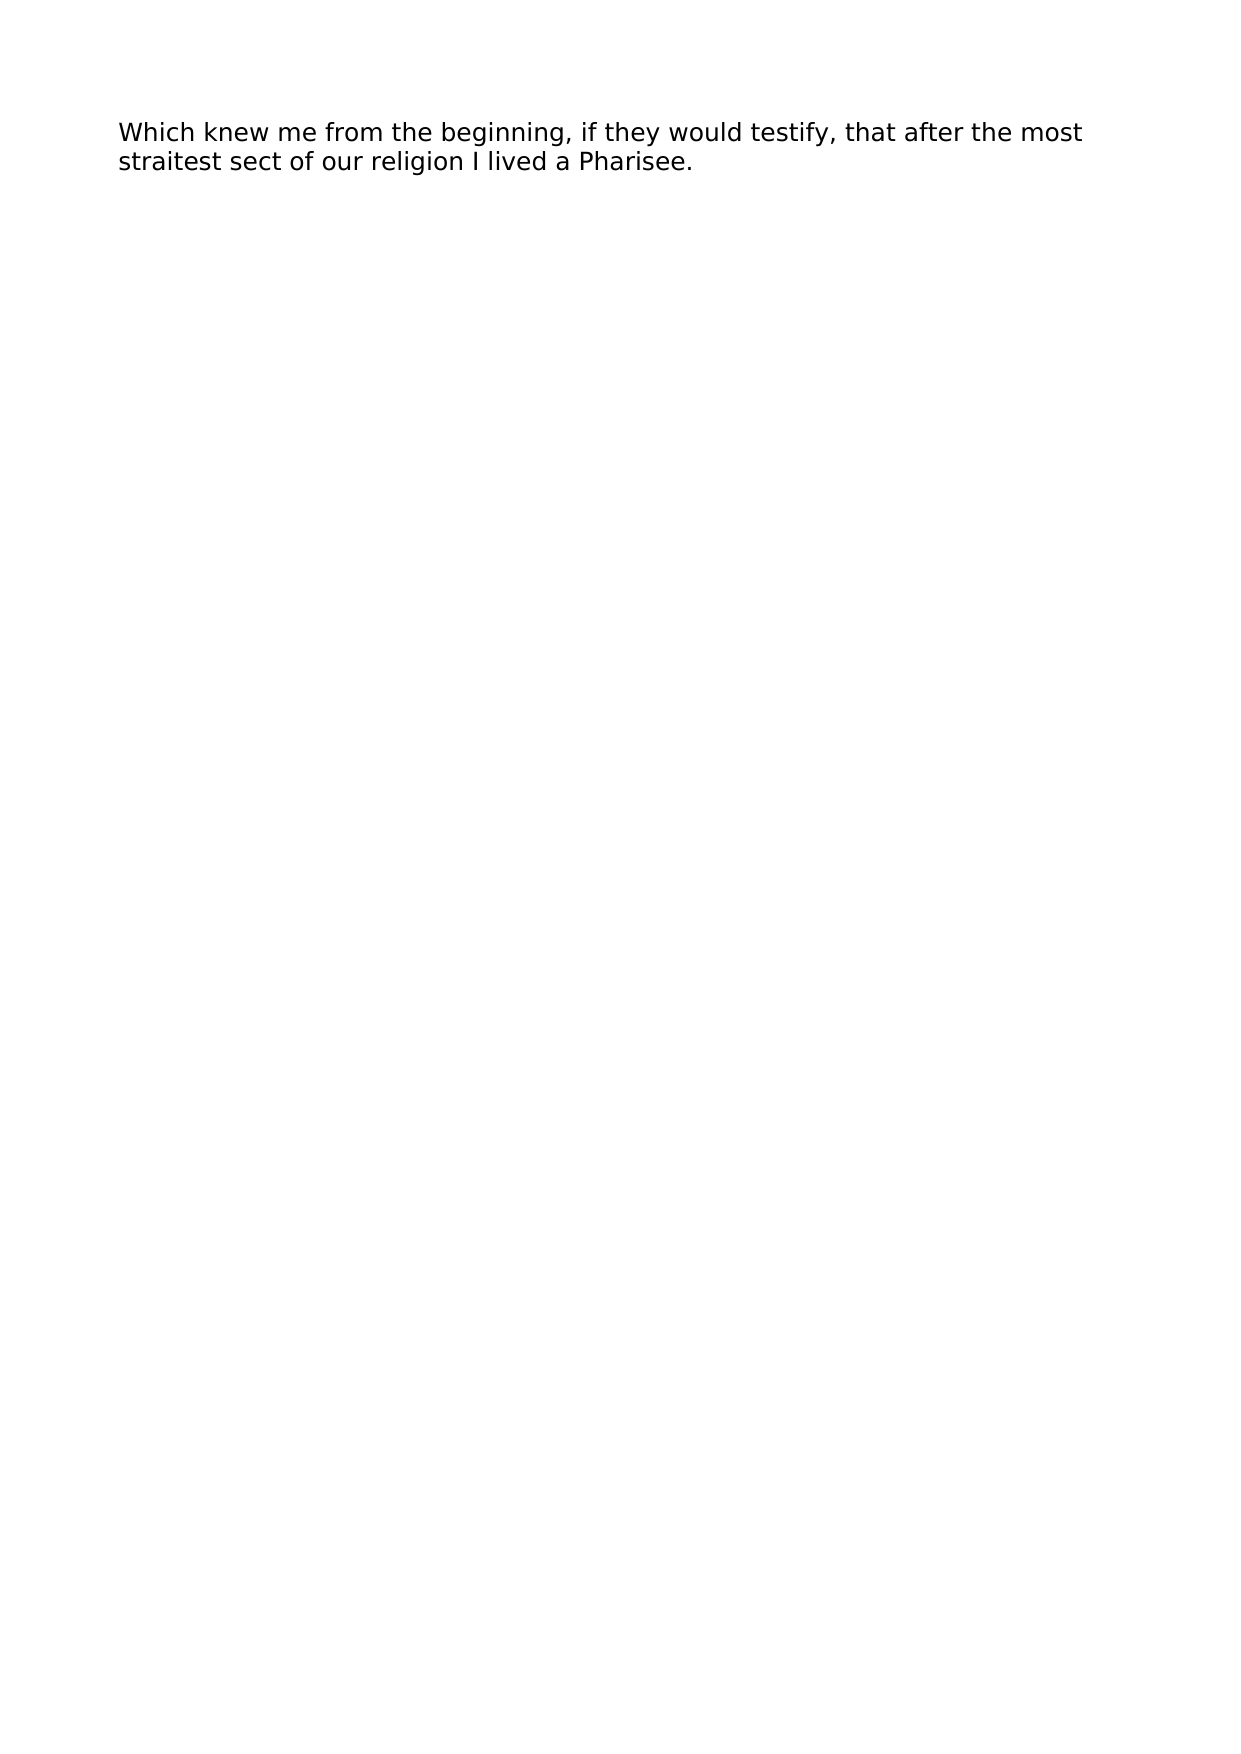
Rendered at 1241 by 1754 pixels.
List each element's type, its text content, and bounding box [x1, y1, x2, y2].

text Which knew me from the beginning, if they would testify, that after the most straitest sect of our religion I lived a Pharisee. [118, 118, 1122, 176]
